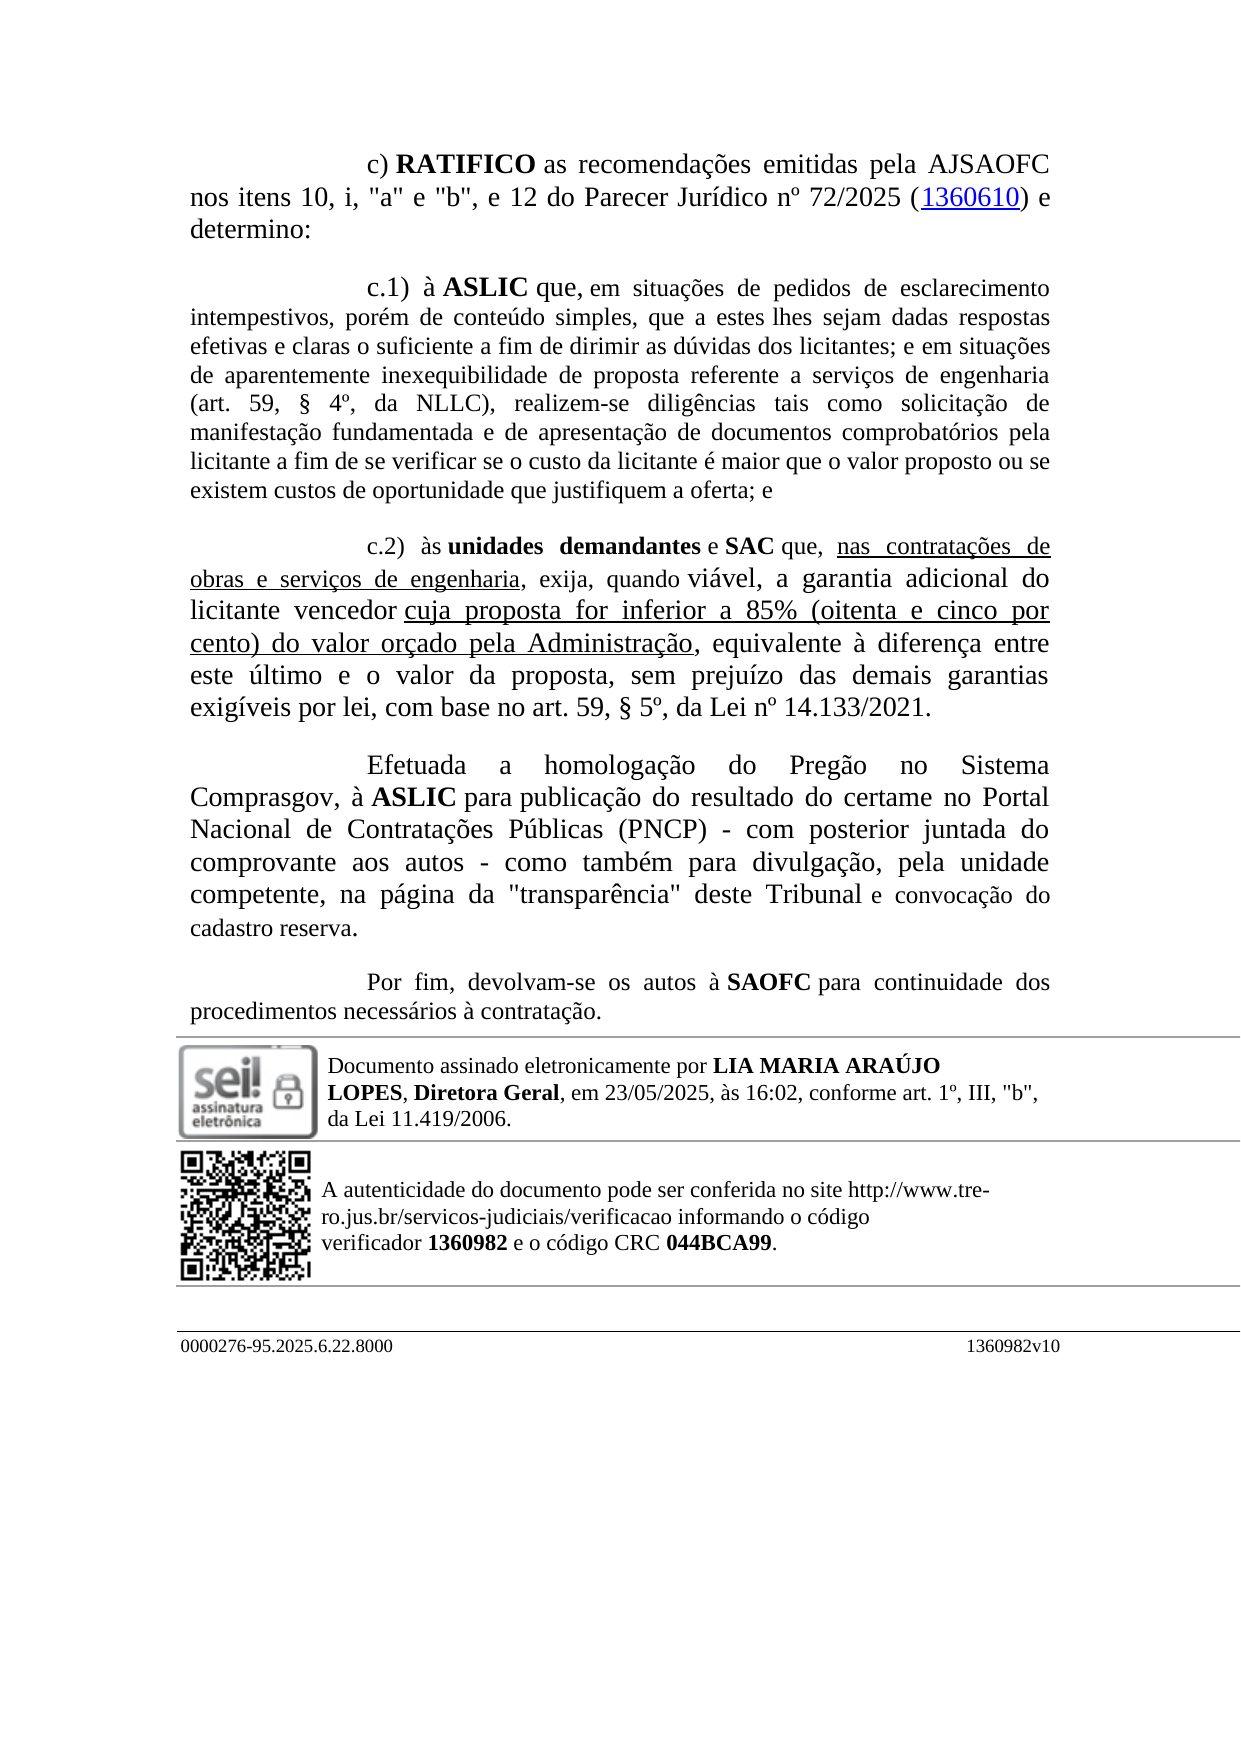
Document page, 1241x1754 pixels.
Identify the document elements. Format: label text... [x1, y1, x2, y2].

table_header Documento assinado eletronicamente por LIA MARIA ARAÚJO LOPES, Diretora Geral, em 23/05/2025, às 16:02, conforme art. 1º, III, "b", da Lei 11.419/2006. [326, 1044, 1063, 1140]
text c) RATIFICO as recomendações emitidas pela AJSAOFC nos itens 10, i, "a" e "b", e 12 do Parecer Jurídico nº 72/2025 (1360610) e determino: [190, 148, 1051, 245]
table_header A autenticidade do documento pode ser conferida no site http://www.tre-ro.jus.br/servicos-judiciais/verificacao informando o código verificador 1360982 e o código CRC 044BCA99. [319, 1147, 1063, 1285]
text c.1) à ASLIC que, em situações de pedidos de esclarecimento intempestivos, porém de conteúdo simples, que a estes lhes sejam dadas respostas efetivas e claras o suficiente a fim de dirimir as dúvidas dos licitantes; e em situações de aparentemente inexequibilidade de proposta referente a serviços de engenharia (art. 59, § 4º, da NLLC), realizem-se diligências tais como solicitação de manifestação fundamentada e de apresentação de documentos comprobatórios pela licitante a fim de se verificar se o custo da licitante é maior que o valor proposto ou se existem custos de oportunidade que justifiquem a oferta; e [190, 270, 1051, 503]
table_header [177, 1044, 326, 1140]
text Efetuada a homologação do Pregão no Sistema Comprasgov, à ASLIC para publicação do resultado do certame no Portal Nacional de Contratações Públicas (PNCP) - com posterior juntada do comprovante aos autos - como também para divulgação, pela unidade competente, na página da "transparência" deste Tribunal e convocação do cadastro reserva. [190, 748, 1051, 942]
table_header [177, 1147, 319, 1285]
table_header 1360982v10 [620, 1332, 1063, 1359]
text Por fim, devolvam-se os autos à SAOFC para continuidade dos procedimentos necessários à contratação. [190, 967, 1051, 1025]
table_header 0000276-95.2025.6.22.8000 [177, 1332, 620, 1359]
text c.2) às unidades demandantes e SAC que, nas contratações de obras e serviços de engenharia, exija, quando viável, a garantia adicional do licitante vencedor cuja proposta for inferior a 85% (oitenta e cinco por cento) do valor orçado pela Administração, equivalente à diferença entre este último e o valor da proposta, sem prejuízo das demais garantias exigíveis por lei, com base no art. 59, § 5º, da Lei nº 14.133/2021. [190, 528, 1051, 723]
